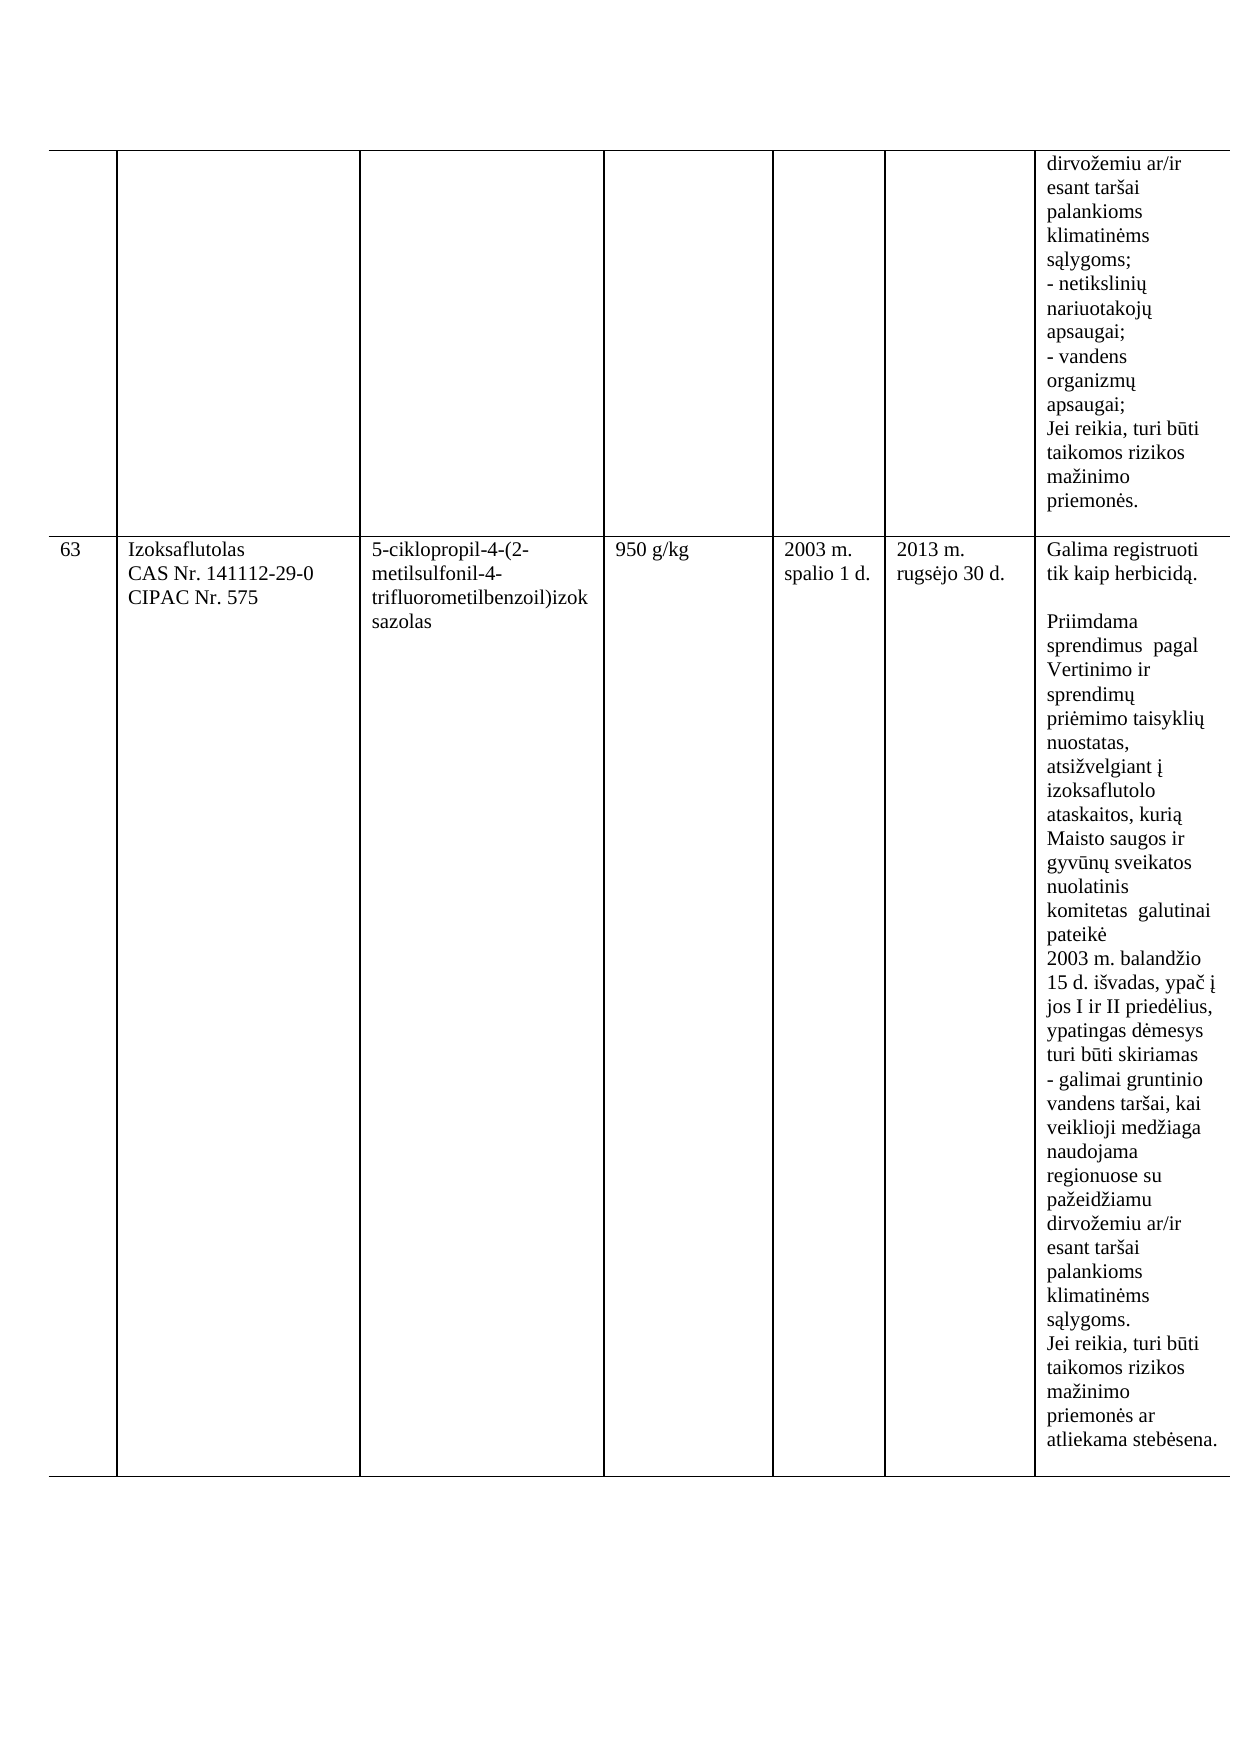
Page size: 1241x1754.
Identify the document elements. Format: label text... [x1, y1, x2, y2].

table_cell [605, 151, 772, 536]
table_cell [49, 151, 116, 536]
table_cell dirvožemiu ar/ir esant taršai palankioms klimatinėms sąlygoms; - netikslinių nariuotakojų apsaugai; - vandens organizmų apsaugai; Jei reikia, turi būti taikomos rizikos mažinimo priemonės. [1036, 151, 1230, 536]
table_cell [886, 151, 1034, 536]
table_cell [1230, 536, 1240, 1476]
table_cell 5-ciklopropil-4-(2-metilsulfonil-4-trifluorometilbenzoil)izoksazolas [361, 537, 603, 1476]
table_cell 2003 m. spalio 1 d. [774, 537, 884, 1476]
table_cell Galima registruoti tik kaip herbicidą. Priimdama sprendimus pagal Vertinimo ir sprendimų priėmimo taisyklių nuostatas, atsižvelgiant į izoksaflutolo ataskaitos, kurią Maisto saugos ir gyvūnų sveikatos nuolatinis komitetas galutinai pateikė 2003 m. balandžio 15 d. išvadas, ypač į jos I ir II priedėlius, ypatingas dėmesys turi būti skiriamas - galimai gruntinio vandens taršai, kai veiklioji medžiaga naudojama regionuose su pažeidžiamu dirvožemiu ar/ir esant taršai palankioms klimatinėms sąlygoms. Jei reikia, turi būti taikomos rizikos mažinimo priemonės ar atliekama stebėsena. [1036, 537, 1230, 1476]
table_cell Izoksaflutolas CAS Nr. 141112-29-0 CIPAC Nr. 575 [118, 537, 359, 1476]
table_cell 950 g/kg [605, 537, 772, 1476]
table_cell [774, 151, 884, 536]
table_cell [1230, 150, 1240, 536]
table_cell [361, 151, 603, 536]
table_cell [118, 151, 359, 536]
table_cell 63 [49, 537, 116, 1476]
table_cell 2013 m. rugsėjo 30 d. [886, 537, 1034, 1476]
